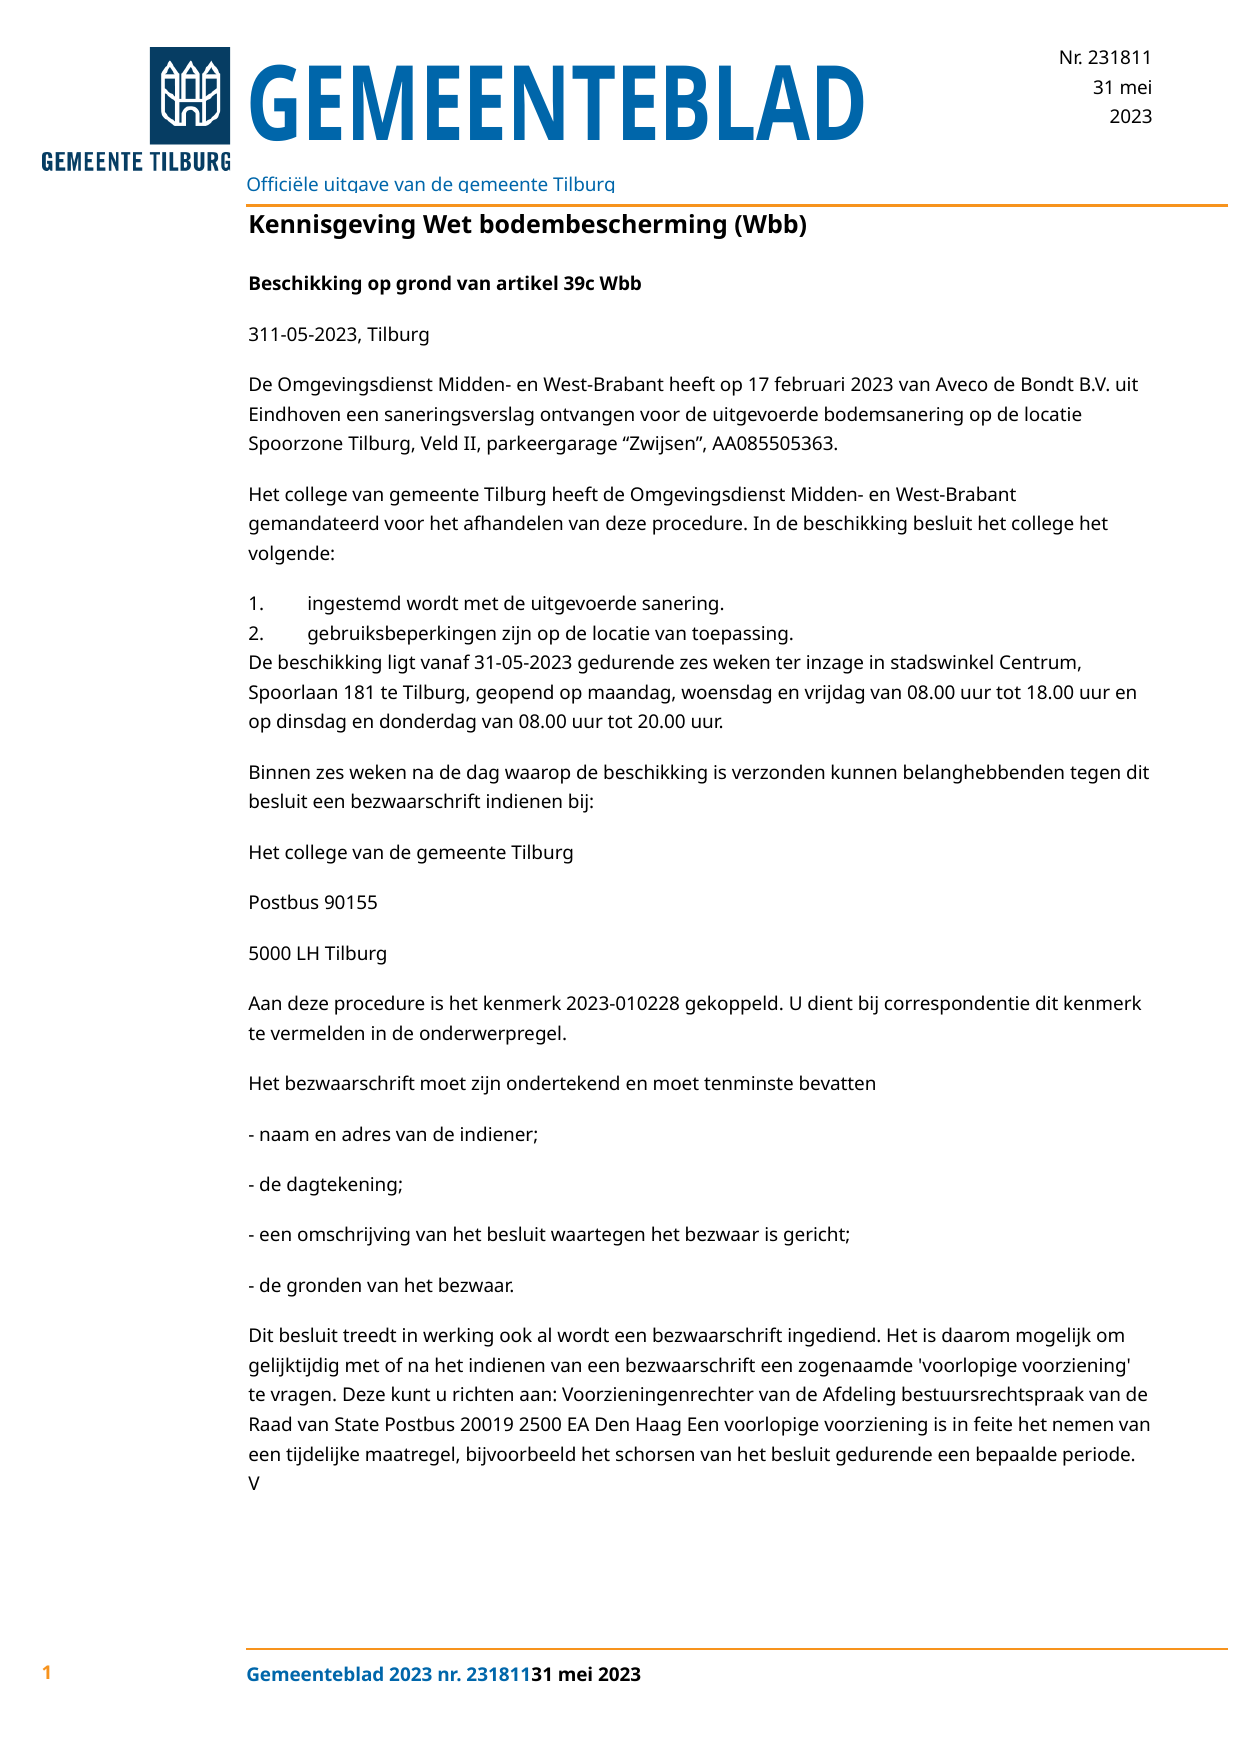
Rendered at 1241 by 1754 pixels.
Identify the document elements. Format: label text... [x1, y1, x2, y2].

text - naam en adres van de indiener; [248, 1121, 1152, 1146]
text - een omschrijving van het besluit waartegen het bezwaar is gericht; [248, 1222, 1152, 1247]
text Het college van gemeente Tilburg heeft de Omgevingsdienst Midden- en West-Brabant gemandateerd voor het afhandelen van deze procedure. In de beschikking besluit het college het volgende: [248, 481, 1152, 566]
text Aan deze procedure is het kenmerk 2023-010228 gekoppeld. U dient bij correspondentie dit kenmerk te vermelden in de onderwerpregel. [248, 990, 1152, 1046]
text Binnen zes weken na de dag waarop de beschikking is verzonden kunnen belanghebbenden tegen dit besluit een bezwaarschrift indienen bij: [248, 759, 1152, 814]
text 311-05-2023, Tilburg [248, 321, 1152, 346]
text De beschikking ligt vanaf 31-05-2023 gedurende zes weken ter inzage in stadswinkel Centrum, Spoorlaan 181 te Tilburg, geopend op maandag, woensdag en vrijdag van 08.00 uur tot 18.00 uur en op dinsdag en donderdag van 08.00 uur tot 20.00 uur. [248, 649, 1152, 734]
text De Omgevingsdienst Midden- en West-Brabant heeft op 17 februari 2023 van Aveco de Bondt B.V. uit Eindhoven een saneringsverslag ontvangen voor de uitgevoerde bodemsanering op de locatie Spoorzone Tilburg, Veld II, parkeergarage “Zwijsen”, AA085505363. [248, 371, 1152, 456]
text Beschikking op grond van artikel 39c Wbb [248, 270, 1152, 296]
text 5000 LH Tilburg [248, 940, 1152, 966]
text - de dagtekening; [248, 1171, 1152, 1197]
picture [41, 47, 231, 172]
list ingestemd wordt met de uitgevoerde sanering. [248, 590, 1152, 616]
list gebruiksbeperkingen zijn op de locatie van toepassing. [248, 620, 1152, 646]
text Dit besluit treedt in werking ook al wordt een bezwaarschrift ingediend. Het is daarom mogelijk om gelijktijdig met of na het indienen van een bezwaarschrift een zogenaamde 'voorlopige voorziening' te vragen. Deze kunt u richten aan: Voorzieningenrechter van de Afdeling bestuursrechtspraak van de Raad van State Postbus 20019 2500 EA Den Haag Een voorlopige voorziening is in feite het nemen van een tijdelijke maatregel, bijvoorbeeld het schorsen van het besluit gedurende een bepaalde periode. V [248, 1322, 1152, 1496]
text Postbus 90155 [248, 889, 1152, 915]
text Kennisgeving Wet bodembescherming (Wbb) [248, 207, 1152, 241]
text Het college van de gemeente Tilburg [248, 839, 1152, 865]
text Het bezwaarschrift moet zijn ondertekend en moet tenminste bevatten [248, 1070, 1152, 1096]
text - de gronden van het bezwaar. [248, 1272, 1152, 1298]
